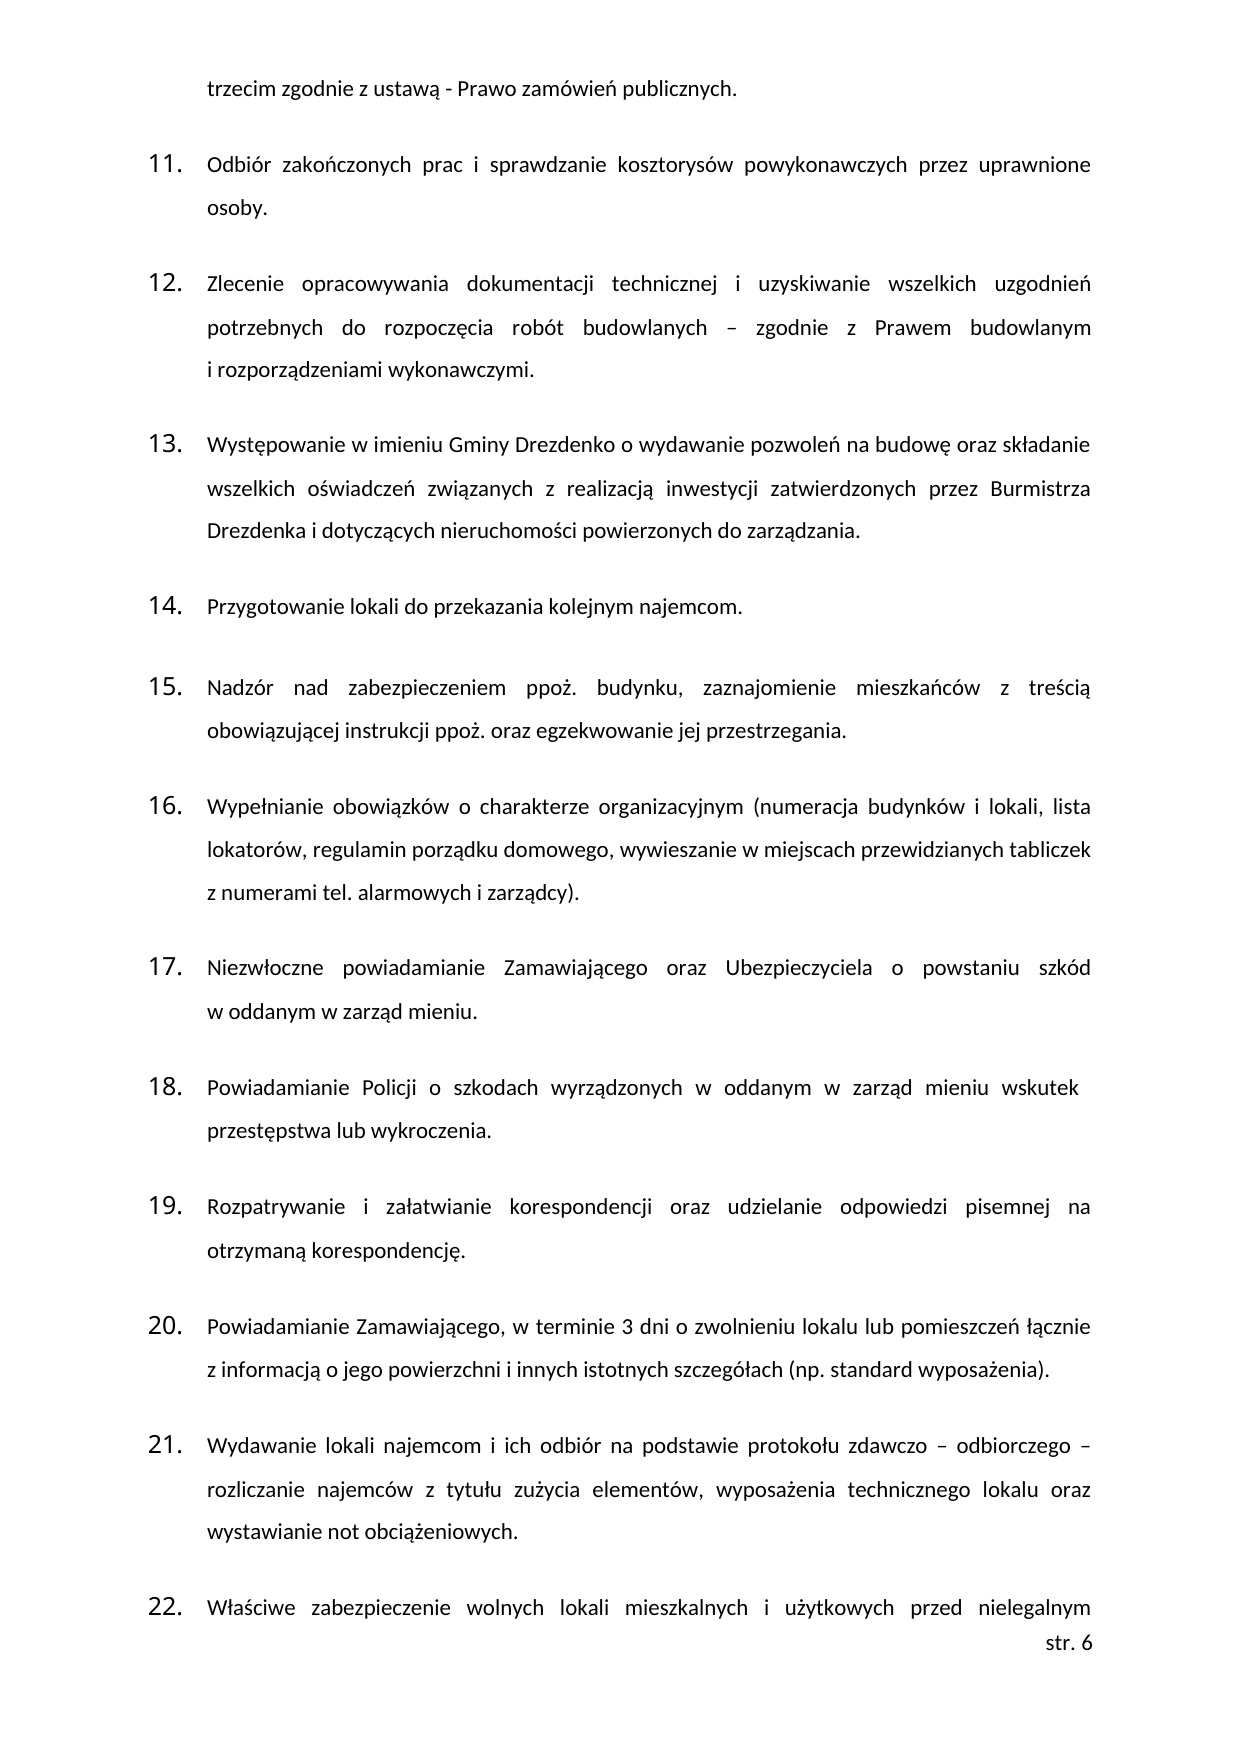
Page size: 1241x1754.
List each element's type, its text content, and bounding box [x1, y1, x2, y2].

list Niezwłoczne powiadamianie Zamawiającego oraz Ubezpieczyciela o powstaniu szkód w oddanym w zarząd mieniu. [148, 949, 1092, 1025]
list Powiadamianie Policji o szkodach wyrządzonych w oddanym w zarząd mieniu wskutek przestępstwa lub wykroczenia. [148, 1068, 1092, 1144]
list Powiadamianie Zamawiającego, w terminie 3 dni o zwolnieniu lokalu lub pomieszczeń łącznie z informacją o jego powierzchni i innych istotnych szczegółach (np. standard wyposażenia). [148, 1307, 1092, 1383]
list Wydawanie lokali najemcom i ich odbiór na podstawie protokołu zdawczo – odbiorczego – rozliczanie najemców z tytułu zużycia elementów, wyposażenia technicznego lokalu oraz wystawianie not obciążeniowych. [148, 1427, 1092, 1545]
list Właściwe zabezpieczenie wolnych lokali mieszkalnych i użytkowych przed nielegalnym [148, 1588, 1092, 1622]
list Zlecenie opracowywania dokumentacji technicznej i uzyskiwanie wszelkich uzgodnień potrzebnych do rozpoczęcia robót budowlanych – zgodnie z Prawem budowlanym i rozporządzeniami wykonawczymi. [148, 265, 1092, 383]
list trzecim zgodnie z ustawą - Prawo zamówień publicznych. [148, 74, 1092, 102]
list Występowanie w imieniu Gminy Drezdenko o wydawanie pozwoleń na budowę oraz składanie wszelkich oświadczeń związanych z realizacją inwestycji zatwierdzonych przez Burmistrza Drezdenka i dotyczących nieruchomości powierzonych do zarządzania. [148, 426, 1092, 544]
list Wypełnianie obowiązków o charakterze organizacyjnym (numeracja budynków i lokali, lista lokatorów, regulamin porządku domowego, wywieszanie w miejscach przewidzianych tabliczek z numerami tel. alarmowych i zarządcy). [148, 788, 1092, 906]
list Nadzór nad zabezpieczeniem ppoż. budynku, zaznajomienie mieszkańców z treścią obowiązującej instrukcji ppoż. oraz egzekwowanie jej przestrzegania. [148, 668, 1092, 744]
list Odbiór zakończonych prac i sprawdzanie kosztorysów powykonawczych przez uprawnione osoby. [148, 145, 1092, 221]
list Rozpatrywanie i załatwianie korespondencji oraz udzielanie odpowiedzi pisemnej na otrzymaną korespondencję. [148, 1188, 1092, 1264]
list Przygotowanie lokali do przekazania kolejnym najemcom. [148, 588, 1092, 622]
